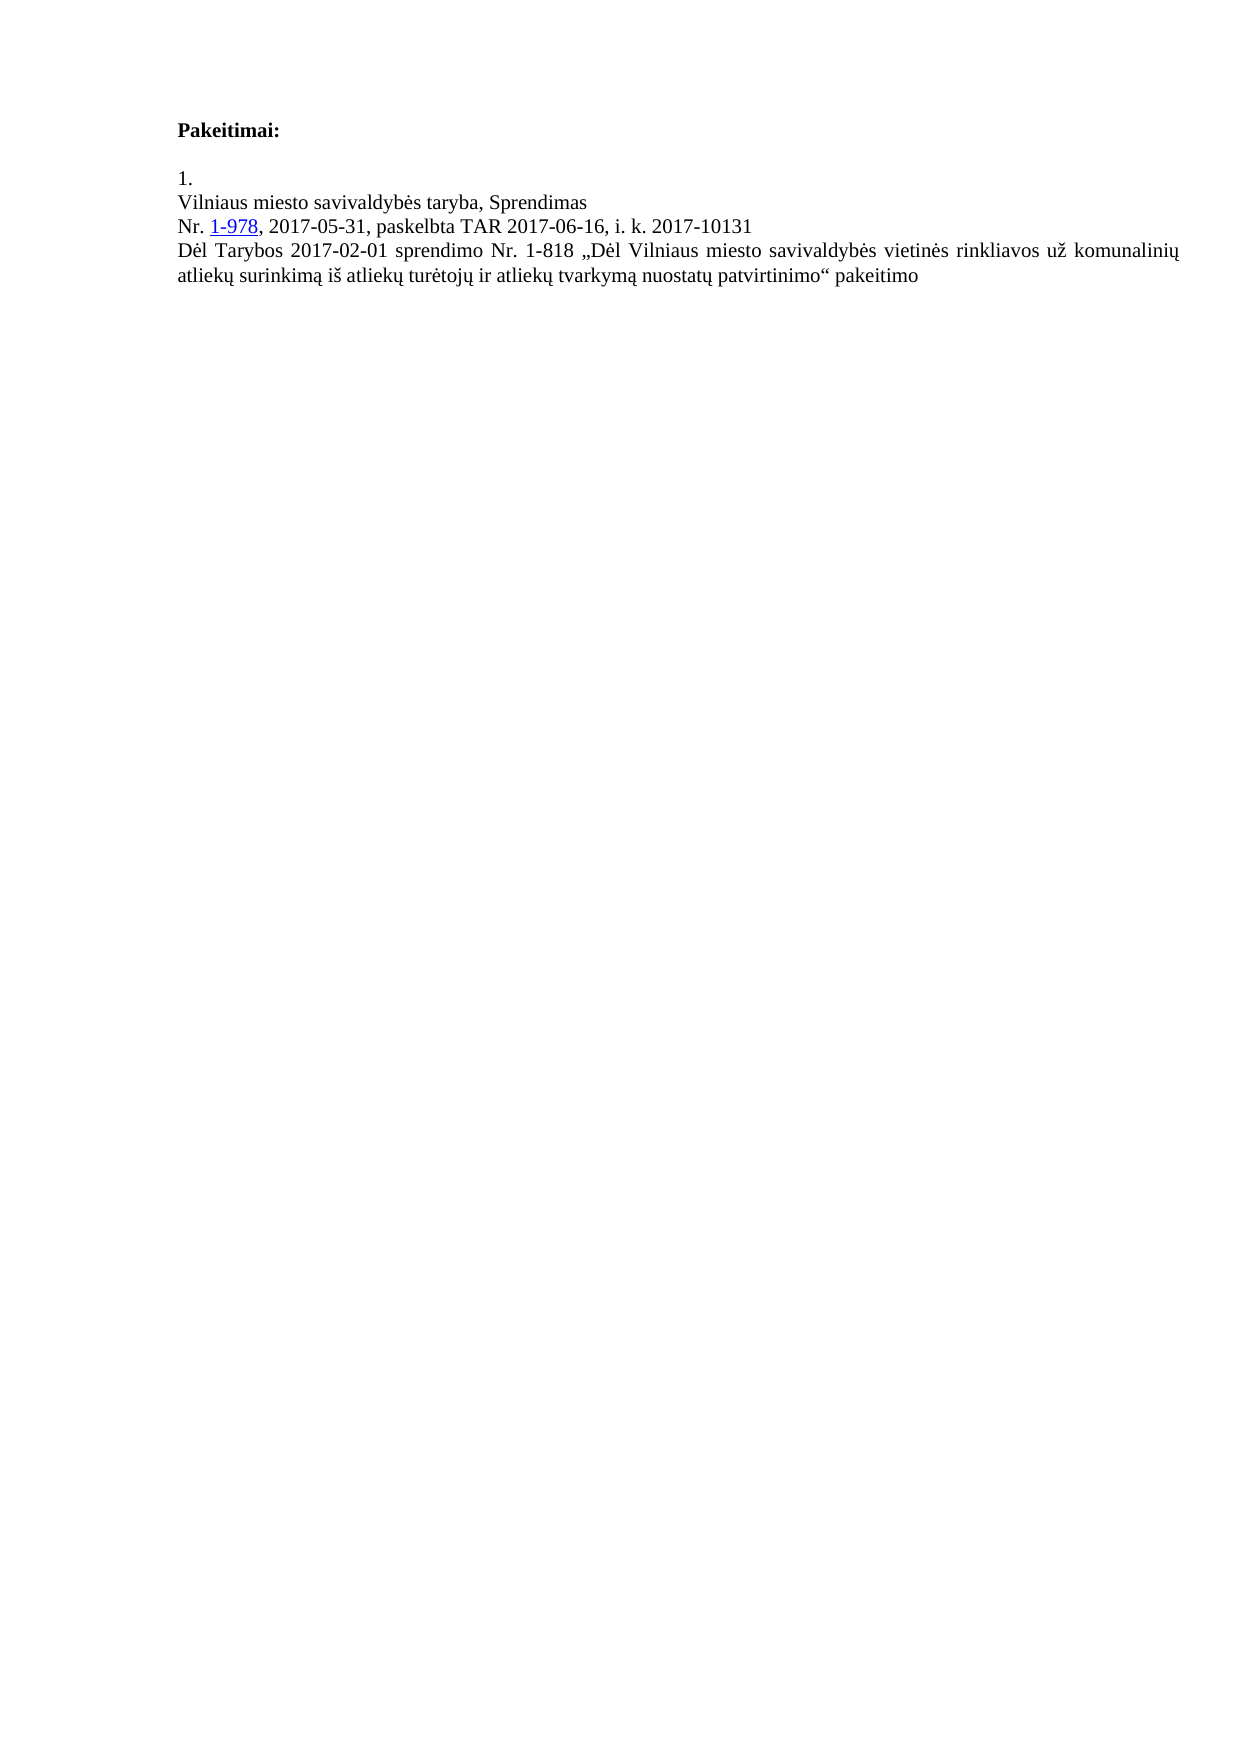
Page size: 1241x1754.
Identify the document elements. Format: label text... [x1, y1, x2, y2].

text Dėl Tarybos 2017-02-01 sprendimo Nr. 1-818 „Dėl Vilniaus miesto savivaldybės vietinės rinkliavos už komunalinių atliekų surinkimą iš atliekų turėtojų ir atliekų tvarkymą nuostatų patvirtinimo“ pakeitimo [177, 238, 1181, 287]
text Nr. 1-978, 2017-05-31, paskelbta TAR 2017-06-16, i. k. 2017-10131 [177, 214, 1181, 238]
text Pakeitimai: [177, 118, 1181, 142]
text Vilniaus miesto savivaldybės taryba, Sprendimas [177, 190, 1181, 214]
text 1. [177, 166, 1181, 190]
